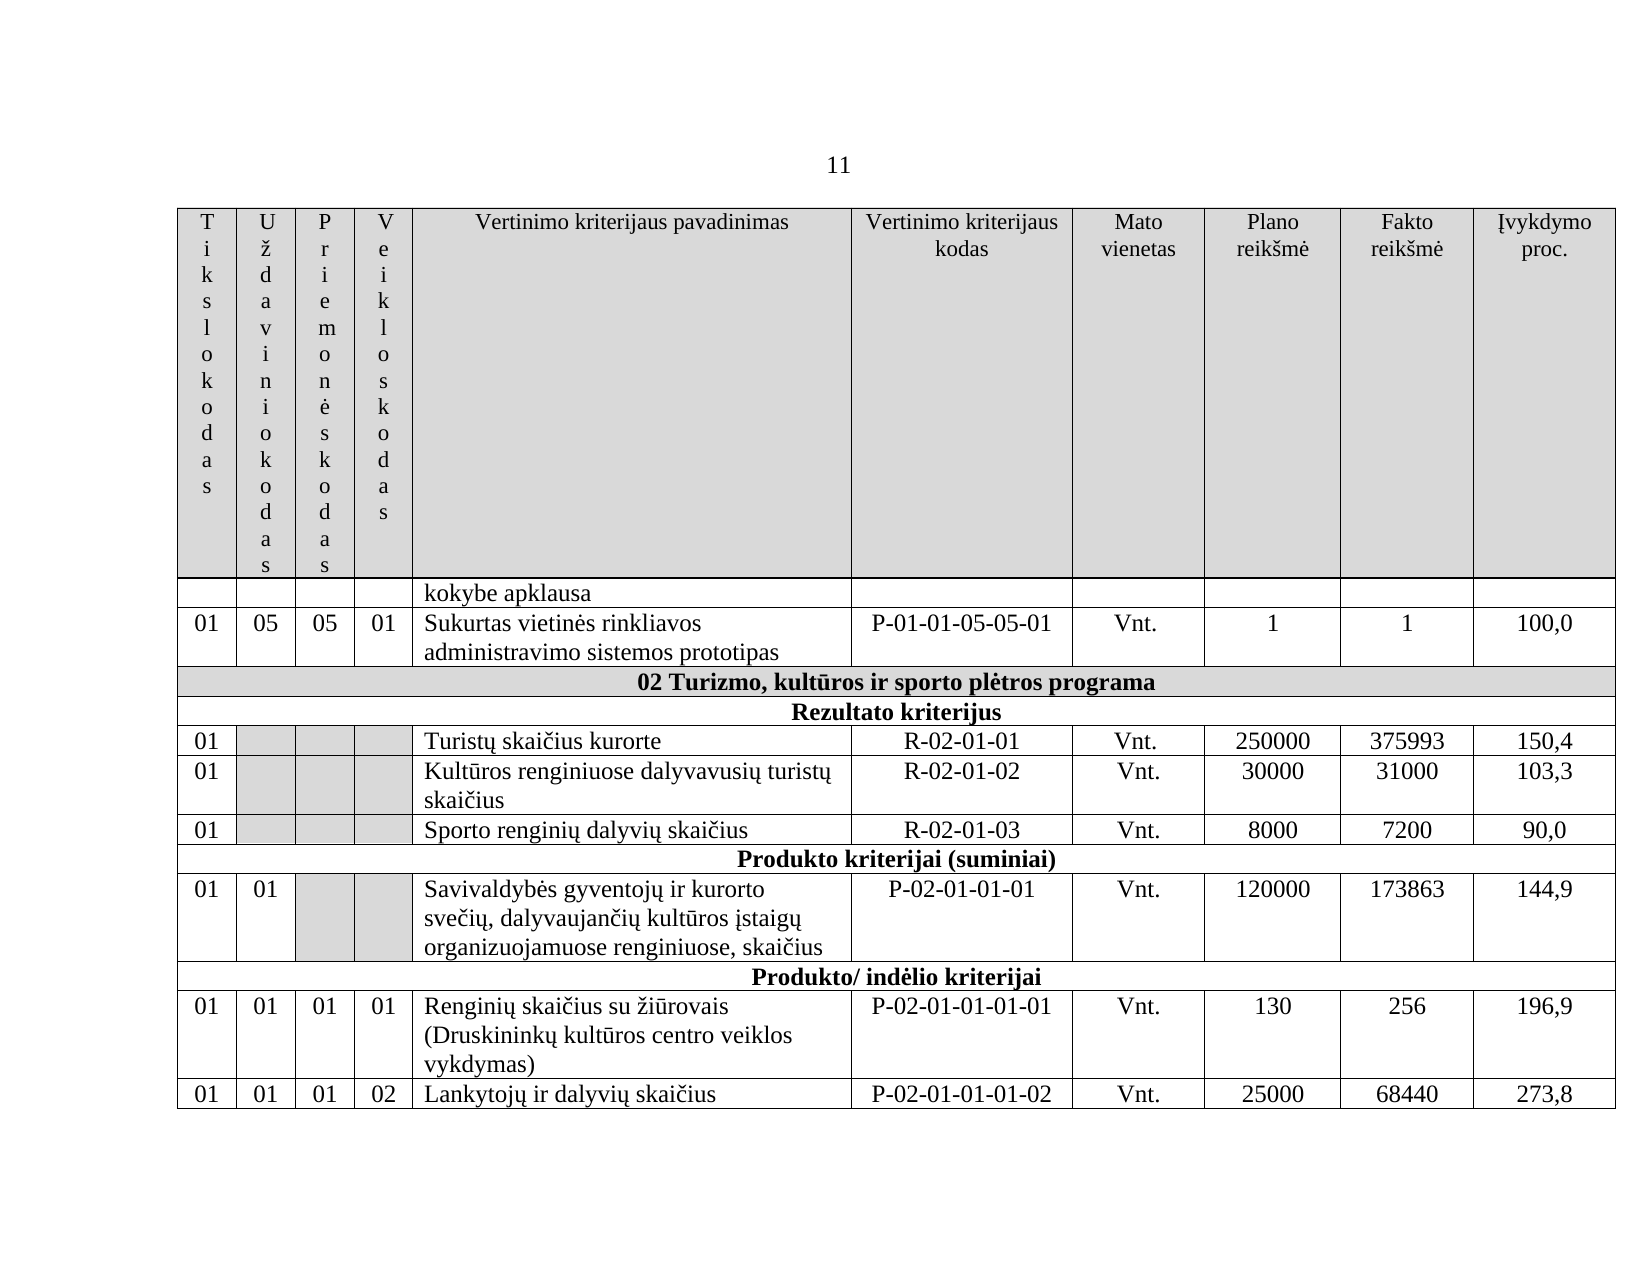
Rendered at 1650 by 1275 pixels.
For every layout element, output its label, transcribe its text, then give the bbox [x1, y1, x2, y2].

table_cell 120000 [1205, 874, 1340, 961]
table_cell Sporto renginių dalyvių skaičius [413, 815, 851, 843]
table_cell [355, 756, 412, 814]
table_cell Lankytojų ir dalyvių skaičius [413, 1079, 851, 1107]
table_cell 01 [178, 608, 236, 666]
table_cell 01 [178, 815, 236, 843]
table_cell Renginių skaičius su žiūrovais (Druskininkų kultūros centro veiklos vykdymas) [413, 991, 851, 1078]
table_cell [296, 756, 354, 814]
table_cell 90,0 [1474, 815, 1615, 843]
table_cell 375993 [1341, 726, 1473, 755]
table_cell P-01-01-05-05-01 [852, 608, 1072, 666]
table_cell Vnt. [1073, 874, 1204, 961]
table_cell 31000 [1341, 756, 1473, 814]
table_header Priemonės kodas [296, 209, 354, 577]
table_cell 25000 [1205, 1079, 1340, 1107]
table_cell [296, 815, 354, 843]
table_cell 01 [178, 1079, 236, 1107]
table_cell Vnt. [1073, 726, 1204, 755]
table_cell 100,0 [1474, 608, 1615, 666]
table_cell P-02-01-01-01-02 [852, 1079, 1072, 1107]
table_cell 150,4 [1474, 726, 1615, 755]
table_cell 1 [1341, 608, 1473, 666]
table_header Vertinimo kriterijaus kodas [852, 209, 1072, 577]
table_cell 01 [296, 1079, 354, 1107]
table_cell 05 [237, 608, 295, 666]
table_cell R-02-01-03 [852, 815, 1072, 843]
table_cell Vnt. [1073, 991, 1204, 1078]
table_cell Kultūros renginiuose dalyvavusių turistų skaičius [413, 756, 851, 814]
table_cell 273,8 [1474, 1079, 1615, 1107]
table_cell 7200 [1341, 815, 1473, 843]
table_cell 68440 [1341, 1079, 1473, 1107]
table_cell 01 [178, 756, 236, 814]
table_cell 02 Turizmo, kultūros ir sporto plėtros programa [178, 667, 1615, 696]
table_cell 01 [355, 608, 412, 666]
table_cell 01 [178, 726, 236, 755]
table_header Uždavinio kodas [237, 209, 295, 577]
table_header Veiklos kodas [355, 209, 412, 577]
table_cell 144,9 [1474, 874, 1615, 961]
table_cell R-02-01-01 [852, 726, 1072, 755]
table_cell Vnt. [1073, 1079, 1204, 1107]
table_cell [237, 756, 295, 814]
table_header Plano reikšmė [1205, 209, 1340, 577]
table_cell 173863 [1341, 874, 1473, 961]
table_cell 05 [296, 608, 354, 666]
table_cell Produkto kriterijai (suminiai) [178, 845, 1615, 873]
table_cell [852, 579, 1072, 607]
table_cell Vnt. [1073, 608, 1204, 666]
table_cell 02 [355, 1079, 412, 1107]
table_header Tikslo kodas [178, 209, 236, 577]
table_cell [355, 579, 412, 607]
table_cell [1474, 579, 1615, 607]
table_cell 01 [237, 1079, 295, 1107]
table_cell Vnt. [1073, 756, 1204, 814]
table_cell 01 [178, 874, 236, 961]
table_header Vertinimo kriterijaus pavadinimas [413, 209, 851, 577]
table_cell [355, 726, 412, 755]
table_cell 103,3 [1474, 756, 1615, 814]
table_cell 01 [355, 991, 412, 1078]
table_cell 130 [1205, 991, 1340, 1078]
table_cell 01 [296, 991, 354, 1078]
table_cell P-02-01-01-01 [852, 874, 1072, 961]
table_cell [178, 579, 236, 607]
table_cell Savivaldybės gyventojų ir kurorto svečių, dalyvaujančių kultūros įstaigų organizuojamuose renginiuose, skaičius [413, 874, 851, 961]
table_cell [355, 815, 412, 843]
table_cell Vnt. [1073, 815, 1204, 843]
table_cell 01 [237, 991, 295, 1078]
table_cell Sukurtas vietinės rinkliavos administravimo sistemos prototipas [413, 608, 851, 666]
table_cell kokybe apklausa [413, 579, 851, 607]
table_cell [296, 726, 354, 755]
table_cell [1073, 579, 1204, 607]
table_cell [237, 726, 295, 755]
table_cell P-02-01-01-01-01 [852, 991, 1072, 1078]
table_cell 250000 [1205, 726, 1340, 755]
table_cell Produkto/ indėlio kriterijai [178, 962, 1615, 990]
table_cell [296, 874, 354, 961]
table_cell Rezultato kriterijus [178, 697, 1615, 725]
table_cell R-02-01-02 [852, 756, 1072, 814]
table_cell 01 [178, 991, 236, 1078]
table_cell 30000 [1205, 756, 1340, 814]
table_cell [237, 579, 295, 607]
table_cell 8000 [1205, 815, 1340, 843]
table_header Įvykdymo proc. [1474, 209, 1615, 577]
table_cell [237, 815, 295, 843]
table_cell 1 [1205, 608, 1340, 666]
table_cell Turistų skaičius kurorte [413, 726, 851, 755]
table_cell [296, 579, 354, 607]
table_cell 01 [237, 874, 295, 961]
table_cell 196,9 [1474, 991, 1615, 1078]
table_cell [1205, 579, 1340, 607]
table_cell [355, 874, 412, 961]
table_header Mato vienetas [1073, 209, 1204, 577]
table_header Fakto reikšmė [1341, 209, 1473, 577]
table_cell 256 [1341, 991, 1473, 1078]
table_cell [1341, 579, 1473, 607]
